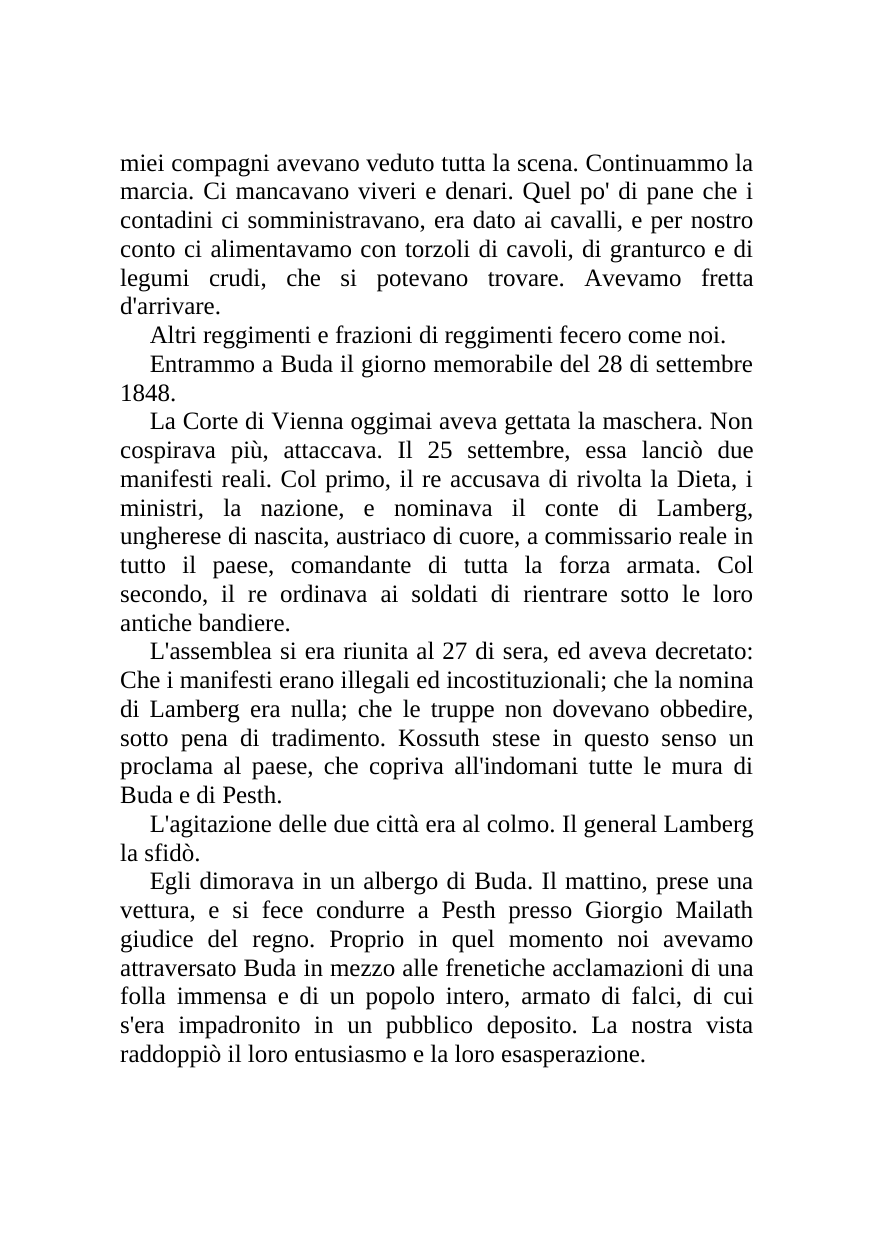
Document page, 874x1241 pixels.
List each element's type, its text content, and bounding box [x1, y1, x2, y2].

text L'assemblea si era riunita al 27 di sera, ed aveva decretato: Che i manifesti erano illegali ed incostituzionali; che la nomina di Lamberg era nulla; che le truppe non dovevano obbedire, sotto pena di tradimento. Kossuth stese in questo senso un proclama al paese, che copriva all'indomani tutte le mura di Buda e di Pesth. [120, 636, 754, 809]
text Entrammo a Buda il giorno memorabile del 28 di settembre 1848. [120, 349, 754, 406]
text Altri reggimenti e frazioni di reggimenti fecero come noi. [120, 320, 754, 349]
text La Corte di Vienna oggimai aveva gettata la maschera. Non cospirava più, attaccava. Il 25 settembre, essa lanciò due manifesti reali. Col primo, il re accusava di rivolta la Dieta, i ministri, la nazione, e nominava il conte di Lamberg, ungherese di nascita, austriaco di cuore, a commissario reale in tutto il paese, comandante di tutta la forza armata. Col secondo, il re ordinava ai soldati di rientrare sotto le loro antiche bandiere. [120, 406, 754, 636]
text L'agitazione delle due città era al colmo. Il general Lamberg la sfidò. [120, 809, 754, 866]
text Egli dimorava in un albergo di Buda. Il mattino, prese una vettura, e si fece condurre a Pesth presso Giorgio Mailath giudice del regno. Proprio in quel momento noi avevamo attraversato Buda in mezzo alle frenetiche acclamazioni di una folla immensa e di un popolo intero, armato di falci, di cui s'era impadronito in un pubblico deposito. La nostra vista raddoppiò il loro entusiasmo e la loro esasperazione. [120, 866, 754, 1068]
text miei compagni avevano veduto tutta la scena. Continuammo la marcia. Ci mancavano viveri e denari. Quel po' di pane che i contadini ci somministravano, era dato ai cavalli, e per nostro conto ci alimentavamo con torzoli di cavoli, di granturco e di legumi crudi, che si potevano trovare. Avevamo fretta d'arrivare. [120, 148, 754, 320]
